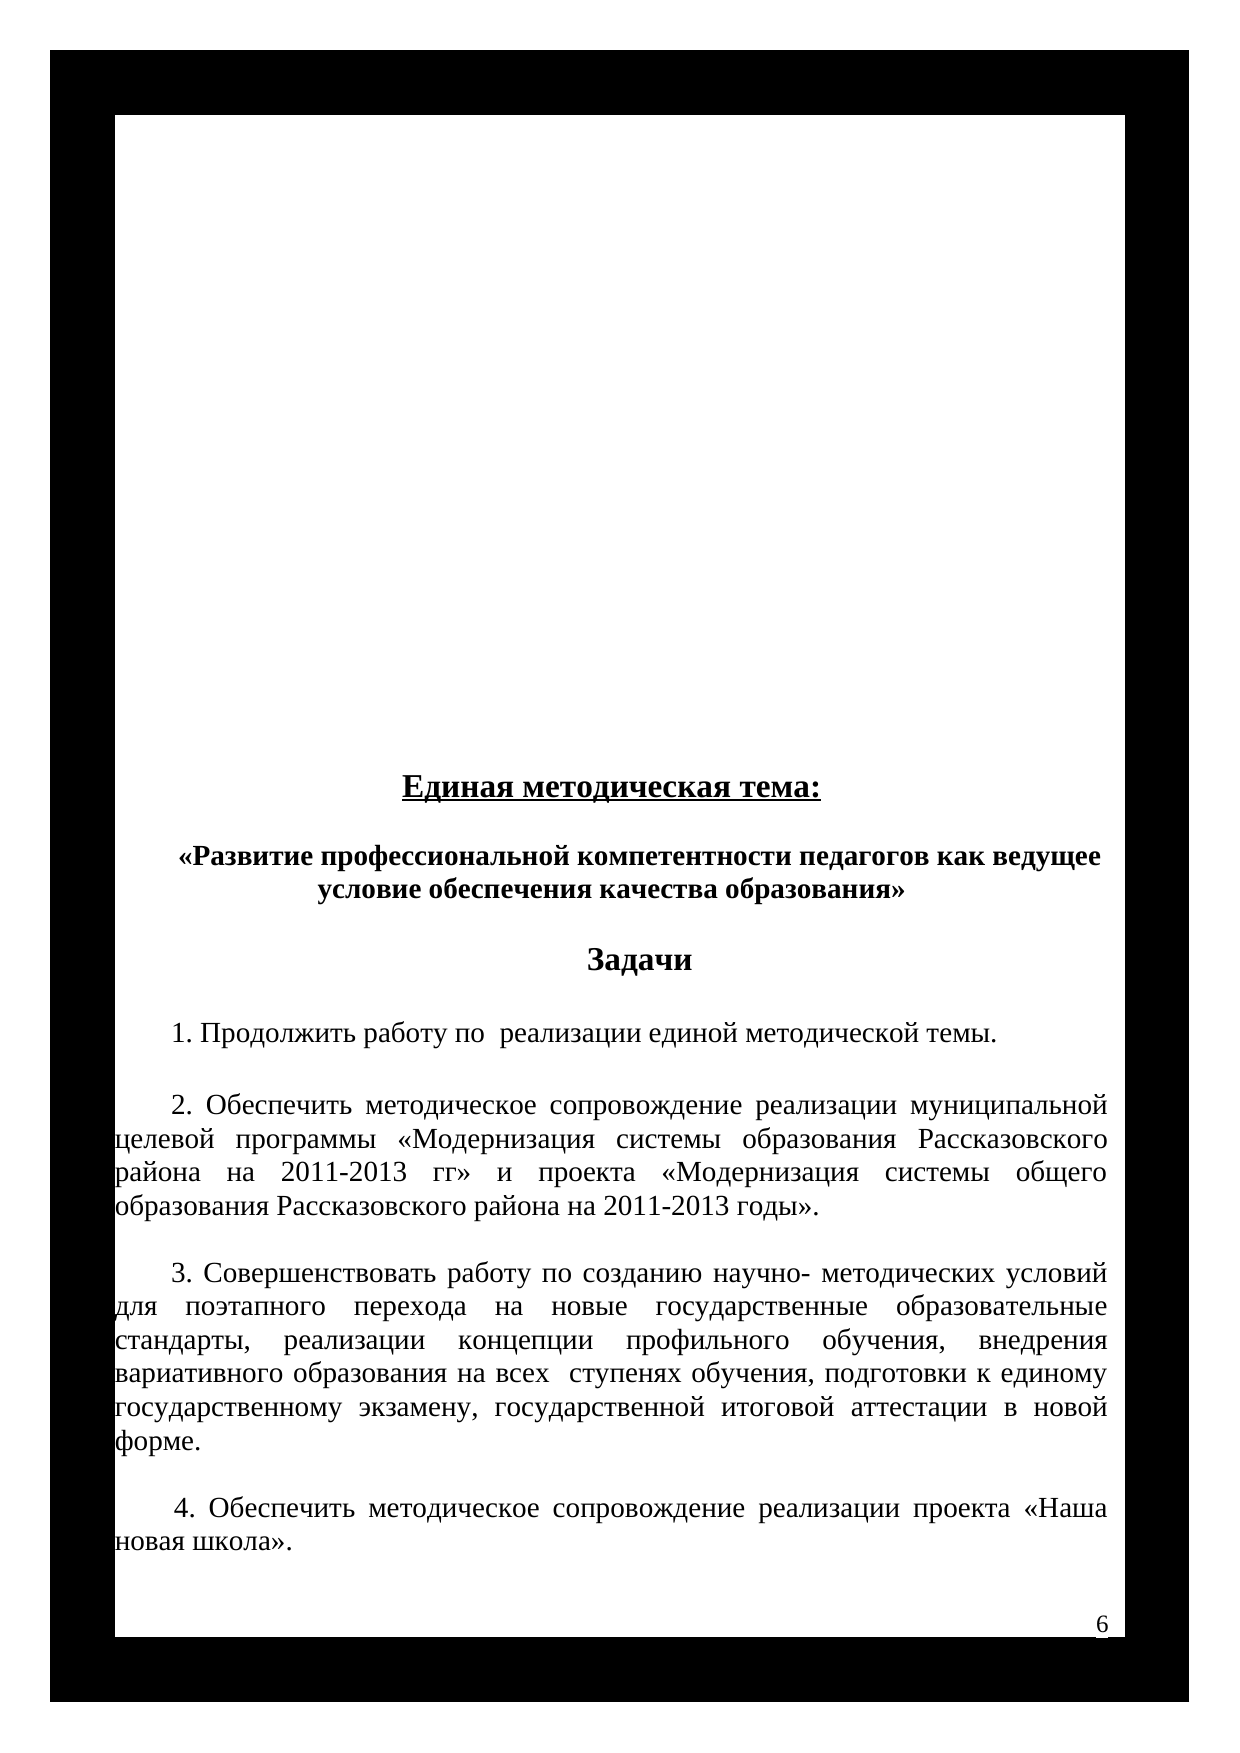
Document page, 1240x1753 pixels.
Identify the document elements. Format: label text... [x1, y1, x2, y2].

text 4. Обеспечить методическое сопровождение реализации проекта «Наша новая школа». [115, 1490, 1108, 1557]
text 1. Продолжить работу по реализации единой методической темы. [115, 1015, 1108, 1049]
text 2. Обеспечить методическое сопровождение реализации муниципальной целевой программы «Модернизация системы образования Рассказовского района на 2011-2013 гг» и проекта «Модернизация системы общего образования Рассказовского района на 2011-2013 годы». [115, 1087, 1108, 1221]
text Единая методическая тема: [115, 766, 1108, 804]
text 3. Совершенствовать работу по созданию научно- методических условий для поэтапного перехода на новые государственные образовательные стандарты, реализации концепции профильного обучения, внедрения вариативного образования на всех ступенях обучения, подготовки к единому государственному экзамену, государственной итоговой аттестации в новой форме. [115, 1255, 1108, 1456]
text «Развитие профессиональной компетентности педагогов как ведущее условие обеспечения качества образования» [115, 838, 1108, 905]
text Задачи [115, 939, 1108, 977]
